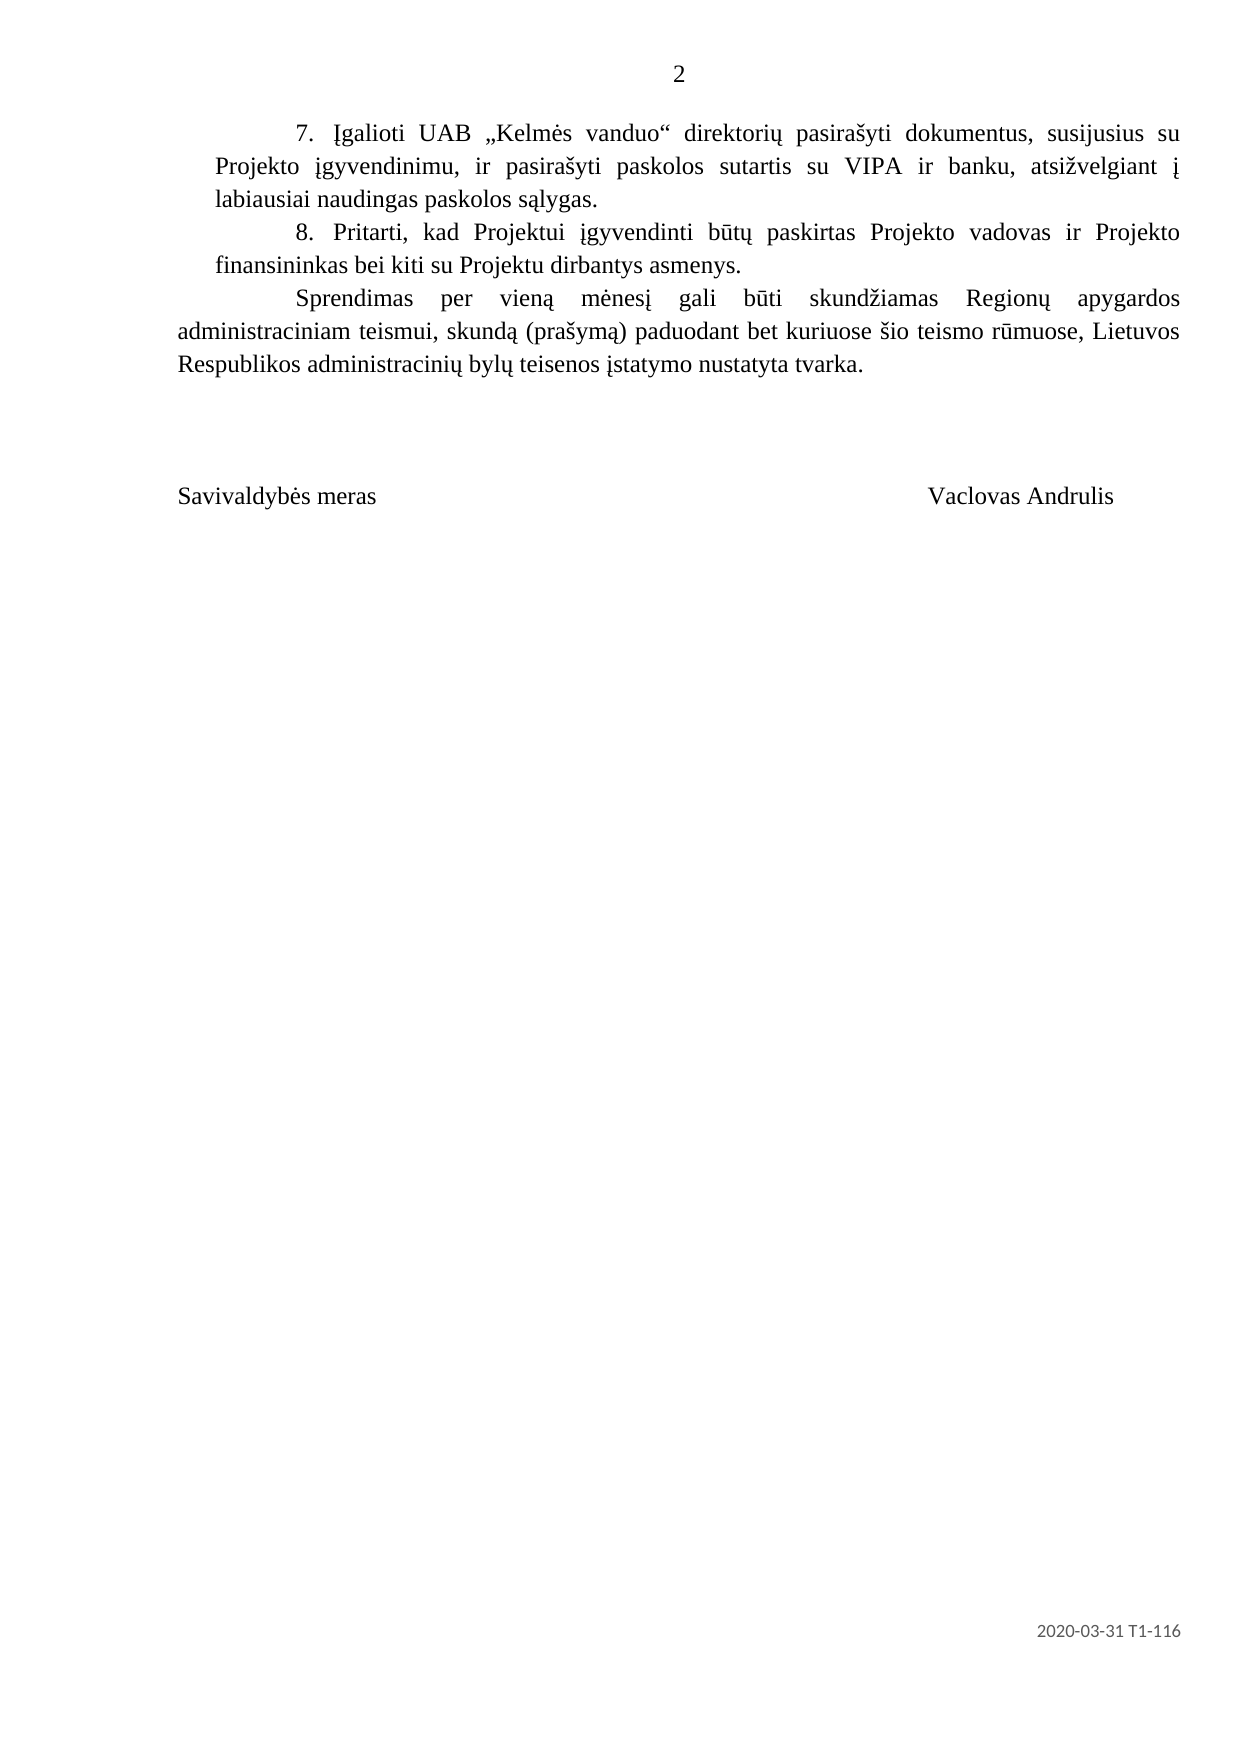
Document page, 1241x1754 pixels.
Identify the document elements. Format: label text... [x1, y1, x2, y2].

text Sprendimas per vieną mėnesį gali būti skundžiamas Regionų apygardos administraciniam teismui, skundą (prašymą) paduodant bet kuriuose šio teismo rūmuose, Lietuvos Respublikos administracinių bylų teisenos įstatymo nustatyta tvarka. [177, 283, 1181, 378]
list Pritarti, kad Projektui įgyvendinti būtų paskirtas Projekto vadovas ir Projekto finansininkas bei kiti su Projektu dirbantys asmenys. [177, 217, 1181, 279]
text Savivaldybės meras Vaclovas Andrulis [177, 481, 1181, 510]
list Įgalioti UAB „Kelmės vanduo“ direktorių pasirašyti dokumentus, susijusius su Projekto įgyvendinimu, ir pasirašyti paskolos sutartis su VIPA ir banku, atsižvelgiant į labiausiai naudingas paskolos sąlygas. [177, 118, 1181, 213]
